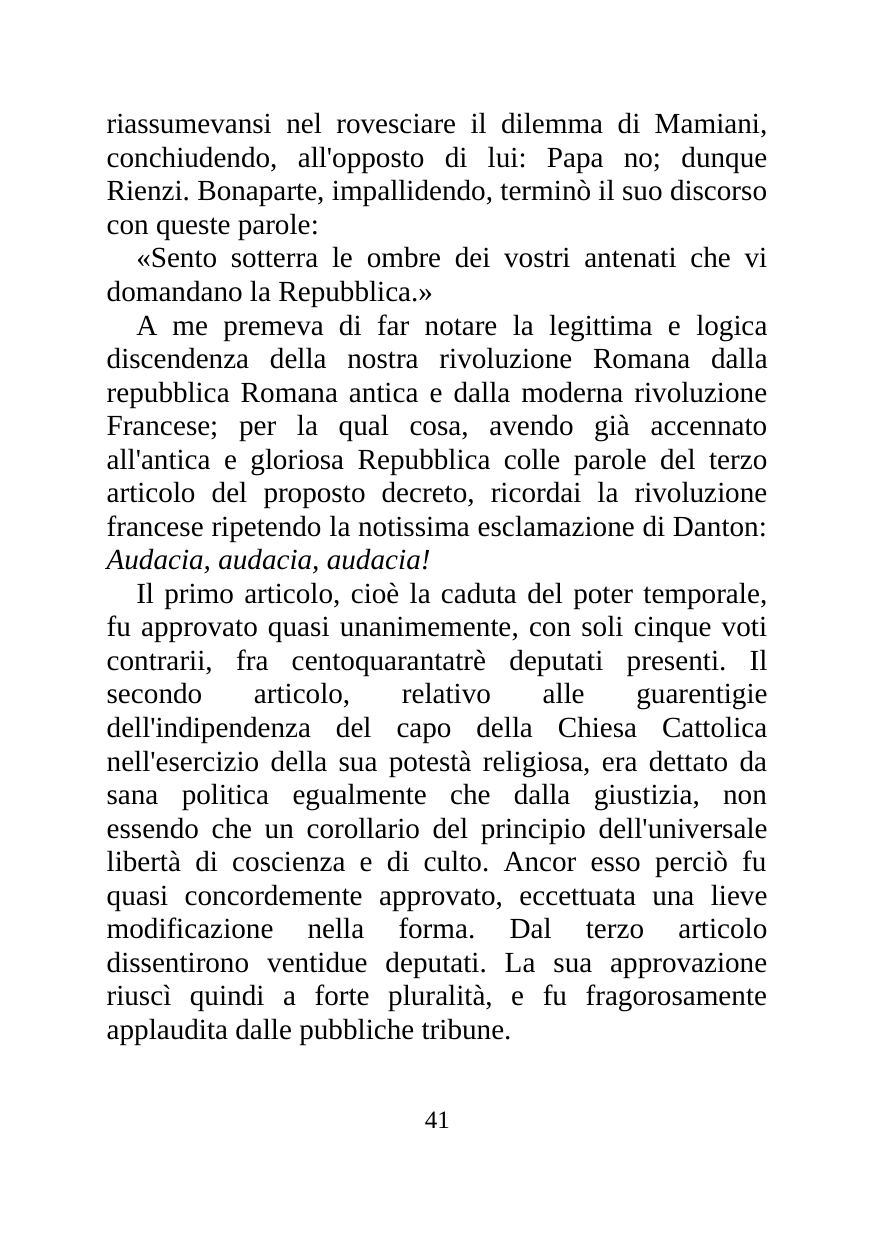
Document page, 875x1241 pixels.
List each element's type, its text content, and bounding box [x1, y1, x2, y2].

text A me premeva di far notare la legittima e logica discendenza della nostra rivoluzione Romana dalla repubblica Romana antica e dalla moderna rivoluzione Francese; per la qual cosa, avendo già accennato all'antica e gloriosa Repubblica colle parole del terzo articolo del proposto decreto, ricordai la rivoluzione francese ripetendo la notissima esclamazione di Danton: Audacia, audacia, audacia! [106, 308, 768, 576]
text «Sento sotterra le ombre dei vostri antenati che vi domandano la Repubblica.» [106, 241, 768, 308]
text riassumevansi nel rovesciare il dilemma di Mamiani, conchiudendo, all'opposto di lui: Papa no; dunque Rienzi. Bonaparte, impallidendo, terminò il suo discorso con queste parole: [106, 106, 768, 241]
text Il primo articolo, cioè la caduta del poter temporale, fu approvato quasi unanimemente, con soli cinque voti contrarii, fra centoquarantatrè deputati presenti. Il secondo articolo, relativo alle guarentigie dell'indipendenza del capo della Chiesa Cattolica nell'esercizio della sua potestà religiosa, era dettato da sana politica egualmente che dalla giustizia, non essendo che un corollario del principio dell'universale libertà di coscienza e di culto. Ancor esso perciò fu quasi concordemente approvato, eccettuata una lieve modificazione nella forma. Dal terzo articolo dissentirono ventidue deputati. La sua approvazione riuscì quindi a forte pluralità, e fu fragorosamente applaudita dalle pubbliche tribune. [106, 576, 768, 1046]
